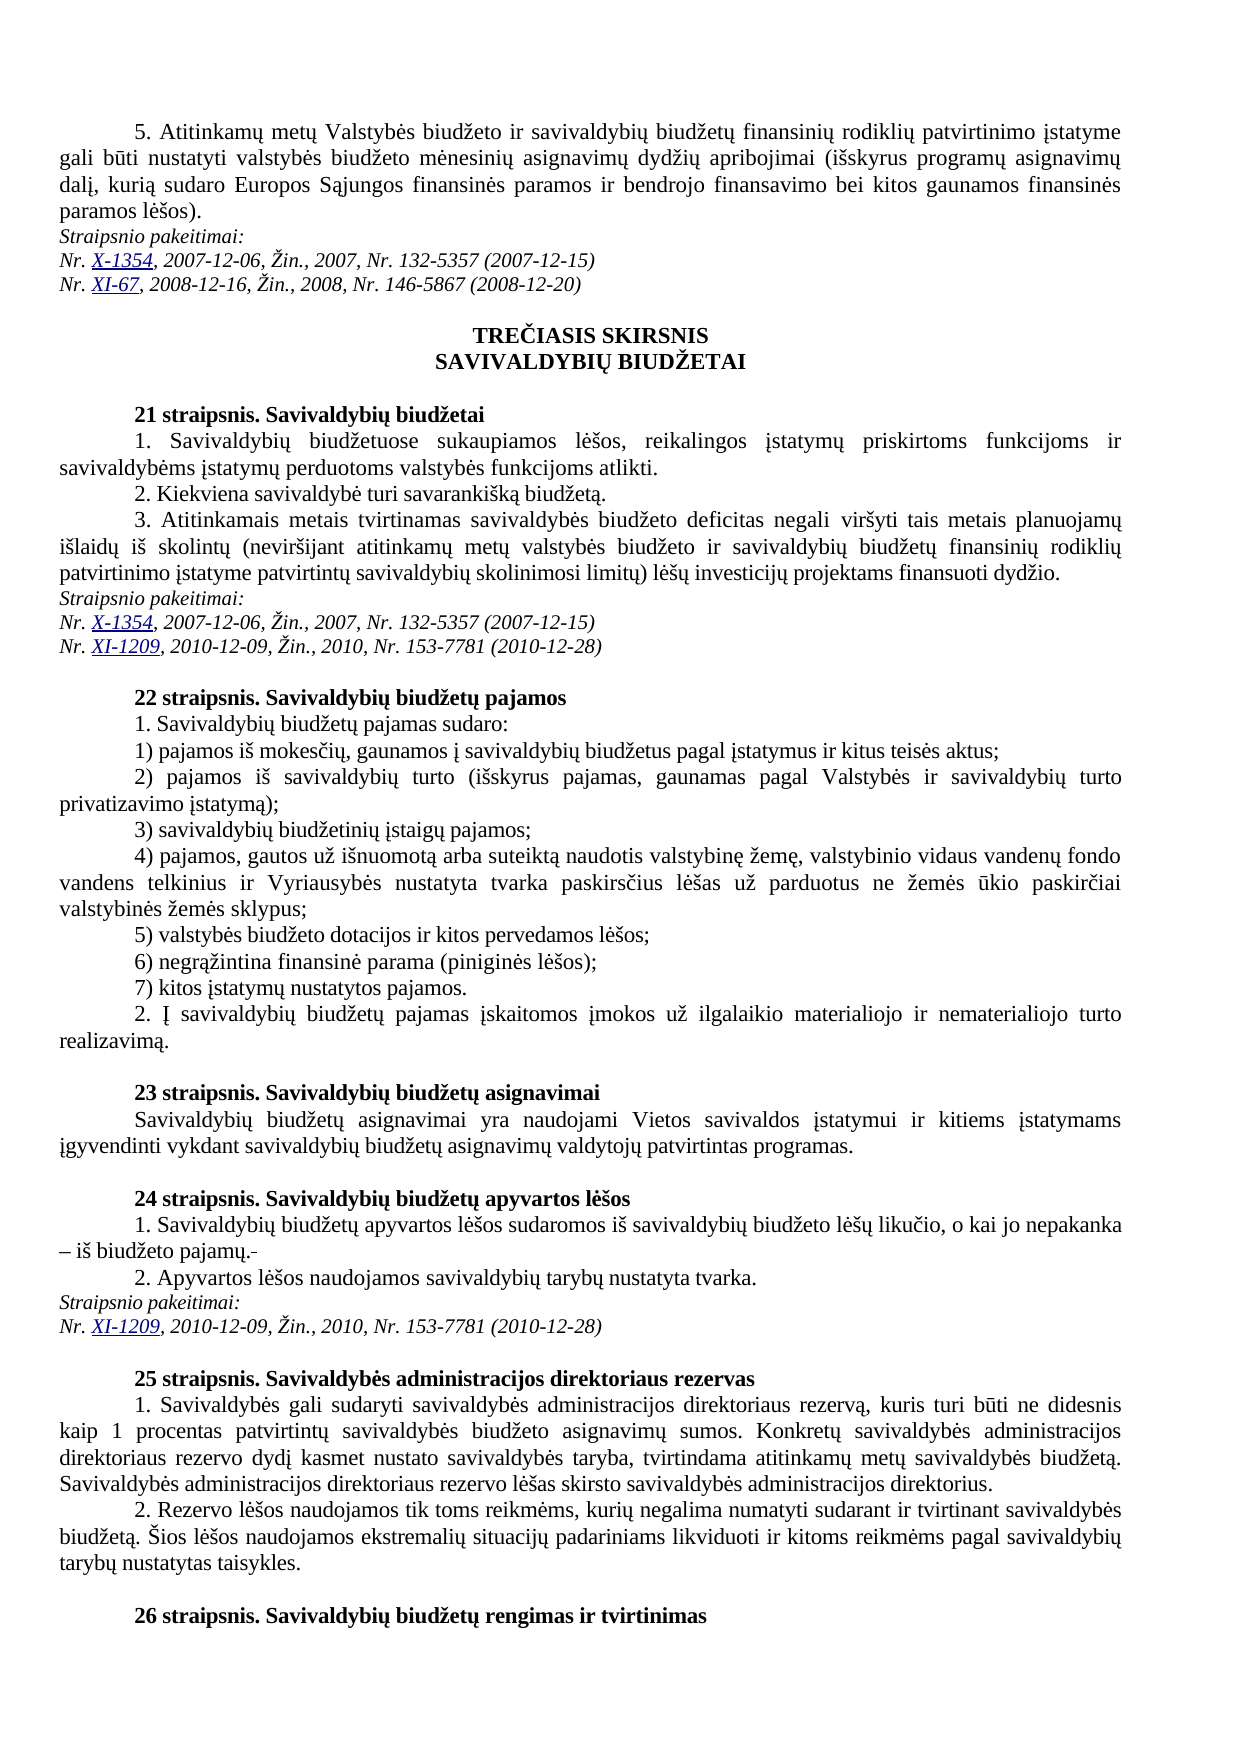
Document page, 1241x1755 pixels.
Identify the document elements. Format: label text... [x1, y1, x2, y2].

text Nr. X-1354, 2007-12-06, Žin., 2007, Nr. 132-5357 (2007-12-15) [59, 248, 1122, 272]
text 22 straipsnis. Savivaldybių biudžetų pajamos [59, 684, 1122, 711]
subtitle 1. Savivaldybių biudžetų pajamas sudaro: [59, 711, 1122, 737]
text 25 straipsnis. Savivaldybės administracijos direktoriaus rezervas [59, 1365, 1122, 1391]
text 23 straipsnis. Savivaldybių biudžetų asignavimai [59, 1079, 1122, 1106]
text 1. Savivaldybių biudžetuose sukaupiamos lėšos, reikalingos įstatymų priskirtoms funkcijoms ir savivaldybėms įstatymų perduotoms valstybės funkcijoms atlikti. [59, 427, 1122, 480]
text 1. Savivaldybės gali sudaryti savivaldybės administracijos direktoriaus rezervą, kuris turi būti ne didesnis kaip 1 procentas patvirtintų savivaldybės biudžeto asignavimų sumos. Konkretų savivaldybės administracijos direktoriaus rezervo dydį kasmet nustato savivaldybės taryba, tvirtindama atitinkamų metų savivaldybės biudžetą. Savivaldybės administracijos direktoriaus rezervo lėšas skirsto savivaldybės administracijos direktorius. [59, 1391, 1122, 1497]
text 4) pajamos, gautos už išnuomotą arba suteiktą naudotis valstybinę žemę, valstybinio vidaus vandenų fondo vandens telkinius ir Vyriausybės nustatyta tvarka paskirsčius lėšas už parduotus ne žemės ūkio paskirčiai valstybinės žemės sklypus; [59, 842, 1122, 921]
text Straipsnio pakeitimai: [59, 1290, 1122, 1314]
text Nr. XI-67, 2008-12-16, Žin., 2008, Nr. 146-5867 (2008-12-20) [59, 272, 1122, 296]
text Straipsnio pakeitimai: [59, 586, 1122, 610]
text 5) valstybės biudžeto dotacijos ir kitos pervedamos lėšos; [59, 921, 1122, 948]
text 21 straipsnis. Savivaldybių biudžetai [59, 401, 1122, 427]
text 2. Rezervo lėšos naudojamos tik toms reikmėms, kurių negalima numatyti sudarant ir tvirtinant savivaldybės biudžetą. Šios lėšos naudojamos ekstremalių situacijų padariniams likviduoti ir kitoms reikmėms pagal savivaldybių tarybų nustatytas taisykles. [59, 1497, 1122, 1576]
text 1. Savivaldybių biudžetų apyvartos lėšos sudaromos iš savivaldybių biudžeto lėšų likučio, o kai jo nepakanka – iš biudžeto pajamų. [59, 1211, 1122, 1264]
text 5. Atitinkamų metų Valstybės biudžeto ir savivaldybių biudžetų finansinių rodiklių patvirtinimo įstatyme gali būti nustatyti valstybės biudžeto mėnesinių asignavimų dydžių apribojimai (išskyrus programų asignavimų dalį, kurią sudaro Europos Sąjungos finansinės paramos ir bendrojo finansavimo bei kitos gaunamos finansinės paramos lėšos). [59, 118, 1122, 223]
text Nr. XI-1209, 2010-12-09, Žin., 2010, Nr. 153-7781 (2010-12-28) [59, 634, 1122, 658]
text Nr. X-1354, 2007-12-06, Žin., 2007, Nr. 132-5357 (2007-12-15) [59, 610, 1122, 634]
text 6) negrąžintina finansinė parama (piniginės lėšos); [59, 948, 1122, 974]
text 26 straipsnis. Savivaldybių biudžetų rengimas ir tvirtinimas [134, 1602, 1122, 1628]
text 2) pajamos iš savivaldybių turto (išskyrus pajamas, gaunamas pagal Valstybės ir savivaldybių turto privatizavimo įstatymą); [59, 763, 1122, 816]
text Nr. XI-1209, 2010-12-09, Žin., 2010, Nr. 153-7781 (2010-12-28) [59, 1314, 1122, 1338]
text 2. Apyvartos lėšos naudojamos savivaldybių tarybų nustatyta tvarka. [59, 1264, 1122, 1290]
text Straipsnio pakeitimai: [59, 223, 1122, 248]
text 1) pajamos iš mokesčių, gaunamos į savivaldybių biudžetus pagal įstatymus ir kitus teisės aktus; [59, 737, 1122, 763]
text 3. Atitinkamais metais tvirtinamas savivaldybės biudžeto deficitas negali viršyti tais metais planuojamų išlaidų iš skolintų (neviršijant atitinkamų metų valstybės biudžeto ir savivaldybių biudžetų finansinių rodiklių patvirtinimo įstatyme patvirtintų savivaldybių skolinimosi limitų) lėšų investicijų projektams finansuoti dydžio. [59, 507, 1122, 586]
text Savivaldybių biudžetų asignavimai yra naudojami Vietos savivaldos įstatymui ir kitiems įstatymams įgyvendinti vykdant savivaldybių biudžetų asignavimų valdytojų patvirtintas programas. [59, 1106, 1122, 1158]
text 24 straipsnis. Savivaldybių biudžetų apyvartos lėšos [59, 1185, 1122, 1211]
text 7) kitos įstatymų nustatytos pajamos. [59, 974, 1122, 1000]
text 3) savivaldybių biudžetinių įstaigų pajamos; [59, 816, 1122, 842]
subtitle 2. Į savivaldybių biudžetų pajamas įskaitomos įmokos už ilgalaikio materialiojo ir nematerialiojo turto realizavimą. [59, 1000, 1122, 1053]
subtitle TREČIASIS SKIRSNIS [59, 322, 1122, 348]
subtitle SAVIVALDYBIŲ BIUDŽETAI [59, 348, 1122, 375]
text 2. Kiekviena savivaldybė turi savarankišką biudžetą. [59, 480, 1122, 507]
